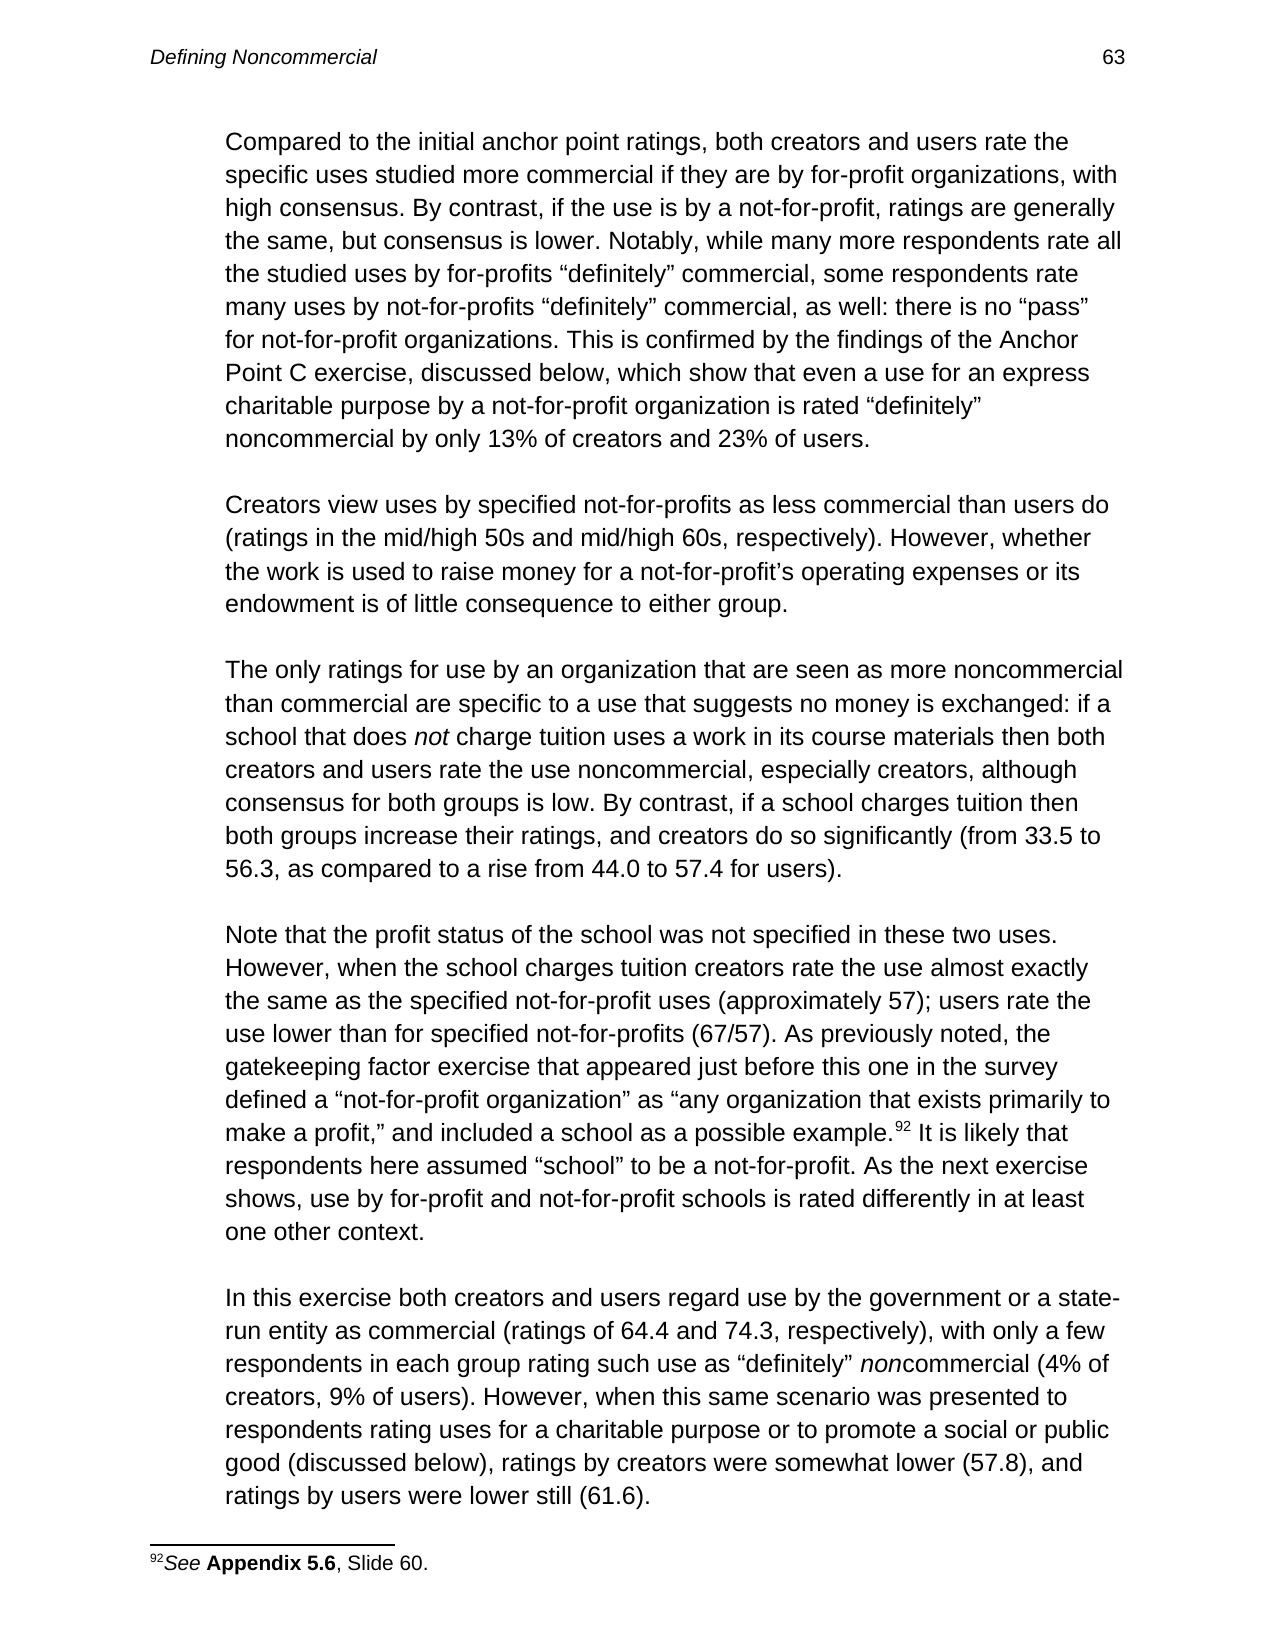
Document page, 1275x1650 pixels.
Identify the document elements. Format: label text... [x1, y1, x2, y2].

text Compared to the initial anchor point ratings, both creators and users rate the specific uses studied more commercial if they are by for-profit organizations, with high consensus. By contrast, if the use is by a not-for-profit, ratings are generally the same, but consensus is lower. Notably, while many more respondents rate all the studied uses by for-profits “definitely” commercial, some respondents rate many uses by not-for-profits “definitely” commercial, as well: there is no “pass” for not-for-profit organizations. This is confirmed by the findings of the Anchor Point C exercise, discussed below, which show that even a use for an express charitable purpose by a not-for-profit organization is rated “definitely” noncommercial by only 13% of creators and 23% of users. [225, 127, 1125, 453]
text Creators view uses by specified not-for-profits as less commercial than users do (ratings in the mid/high 50s and mid/high 60s, respectively). However, whether the work is used to raise money for a not-for-profit’s operating expenses or its endowment is of little consequence to either group. [225, 490, 1125, 618]
text In this exercise both creators and users regard use by the government or a state-run entity as commercial (ratings of 64.4 and 74.3, respectively), with only a few respondents in each group rating such use as “definitely” noncommercial (4% of creators, 9% of users). However, when this same scenario was presented to respondents rating uses for a charitable purpose or to promote a social or public good (discussed below), ratings by creators were somewhat lower (57.8), and ratings by users were lower still (61.6). [225, 1283, 1125, 1510]
text Note that the profit status of the school was not specified in these two uses. However, when the school charges tuition creators rate the use almost exactly the same as the specified not-for-profit uses (approximately 57); users rate the use lower than for specified not-for-profits (67/57). As previously noted, the gatekeeping factor exercise that appeared just before this one in the survey defined a “not-for-profit organization” as “any organization that exists primarily to make a profit,” and included a school as a possible example. It is likely that respondents here assumed “school” to be a not-for-profit. As the next exercise shows, use by for-profit and not-for-profit schools is rated differently in at least one other context. [225, 920, 1125, 1246]
text The only ratings for use by an organization that are seen as more noncommercial than commercial are specific to a use that suggests no money is exchanged: if a school that does not charge tuition uses a work in its course materials then both creators and users rate the use noncommercial, especially creators, although consensus for both groups is low. By contrast, if a school charges tuition then both groups increase their ratings, and creators do so significantly (from 33.5 to 56.3, as compared to a rise from 44.0 to 57.4 for users). [225, 656, 1125, 882]
text See Appendix 5.6, Slide 60. [150, 1551, 1125, 1575]
